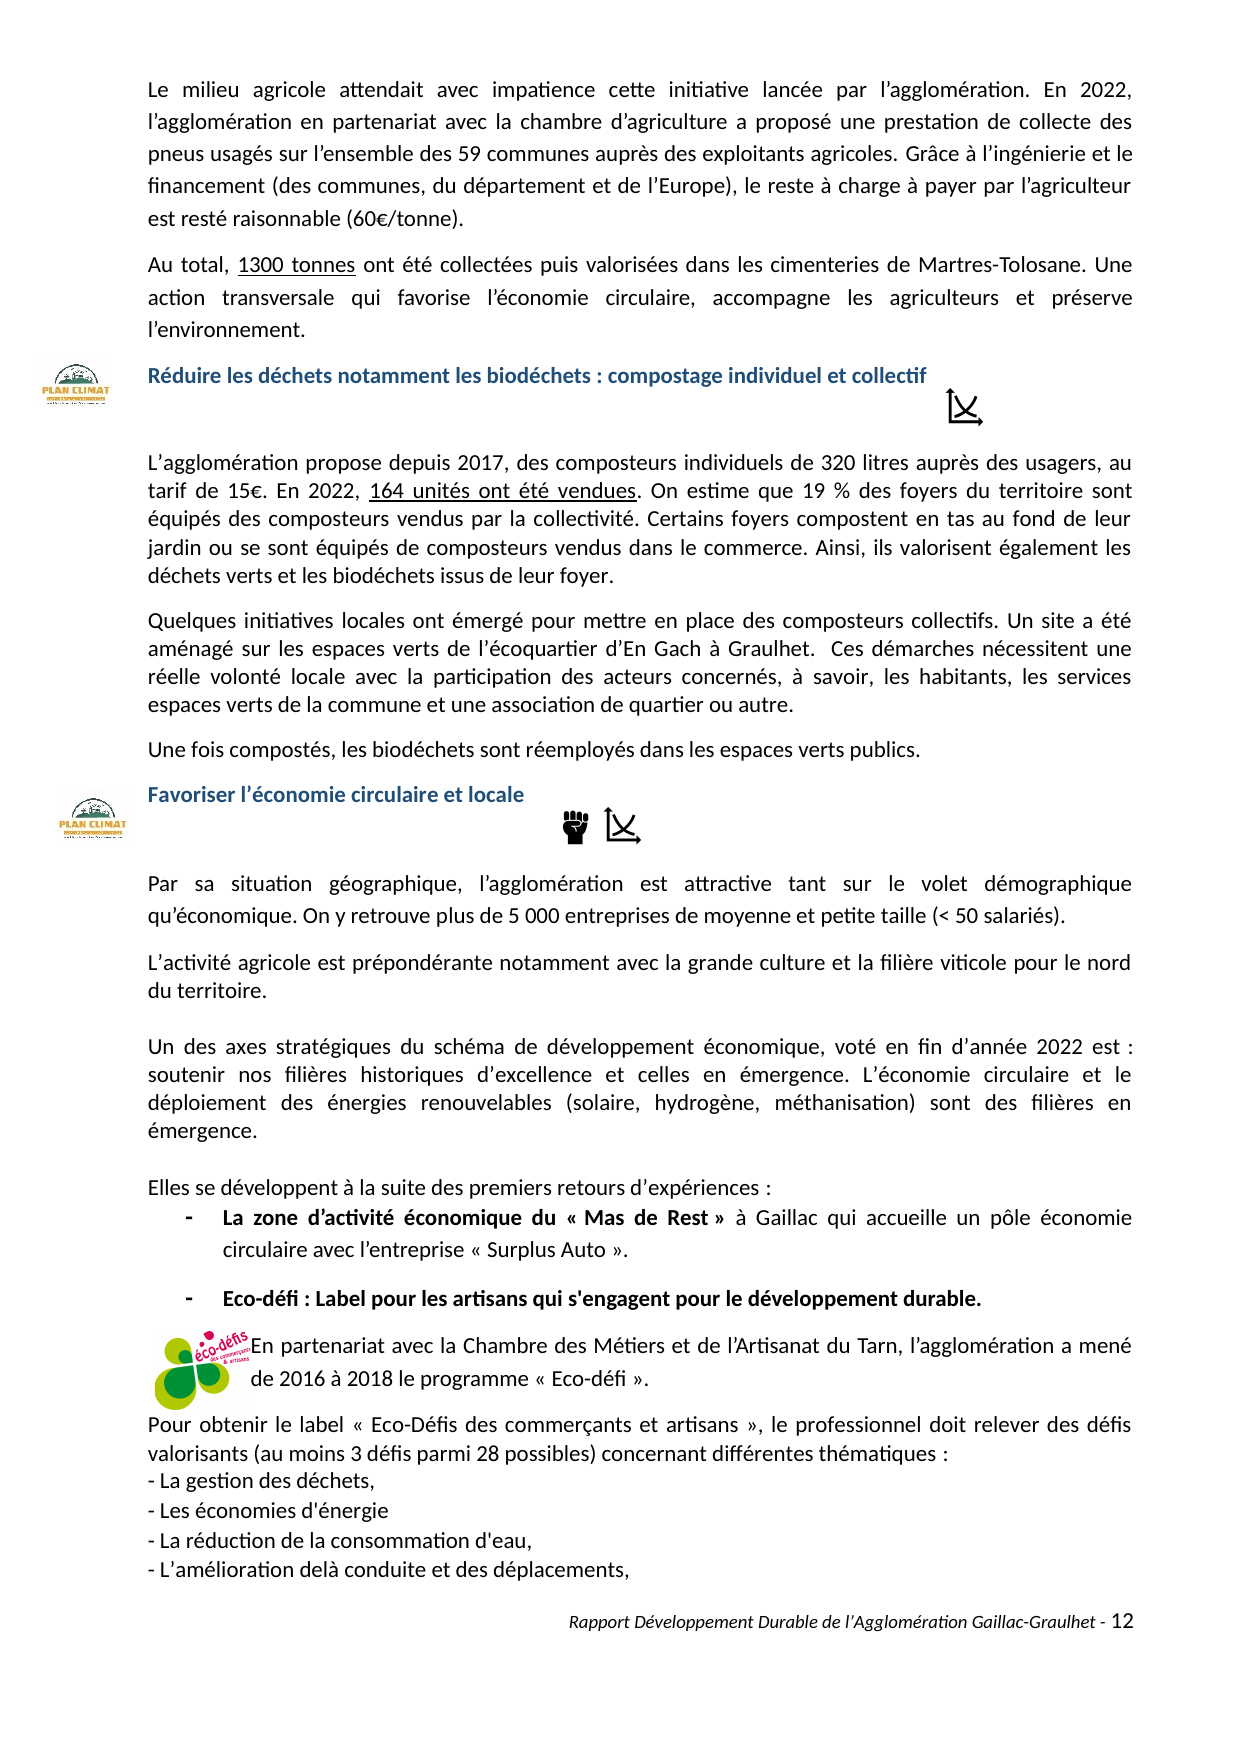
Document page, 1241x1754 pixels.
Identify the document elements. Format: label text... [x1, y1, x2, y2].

text - La réduction de la consommation d'eau, [148, 1526, 1133, 1554]
list Eco-défi : Label pour les artisans qui s'engagent pour le développement durable. [185, 1282, 1133, 1313]
text - L’amélioration delà conduite et des déplacements, [148, 1555, 1133, 1583]
text Quelques initiatives locales ont émergé pour mettre en place des composteurs collectifs. Un site a été aménagé sur les espaces verts de l’écoquartier d’En Gach à Graulhet. Ces démarches nécessitent une réelle volonté locale avec la participation des acteurs concernés, à savoir, les habitants, les services espaces verts de la commune et une association de quartier ou autre. [148, 606, 1133, 718]
list La zone d’activité économique du « Mas de Rest » à Gaillac qui accueille un pôle économie circulaire avec l’entreprise « Surplus Auto ». [185, 1201, 1133, 1263]
text Le milieu agricole attendait avec impatience cette initiative lancée par l’agglomération. En 2022, l’agglomération en partenariat avec la chambre d’agriculture a proposé une prestation de collecte des pneus usagés sur l’ensemble des 59 communes auprès des exploitants agricoles. Grâce à l’ingénierie et le financement (des communes, du département et de l’Europe), le reste à charge à payer par l’agriculteur est resté raisonnable (60€/tonne). [148, 75, 1133, 232]
text Réduire les déchets notamment les biodéchets : compostage individuel et collectif [148, 362, 1133, 429]
text - Les économies d'énergie [148, 1496, 1133, 1524]
text Une fois compostés, les biodéchets sont réemployés dans les espaces verts publics. [148, 735, 1133, 763]
text L’activité agricole est prépondérante notamment avec la grande culture et la filière viticole pour le nord du territoire. [148, 948, 1133, 1004]
text Favoriser l’économie circulaire et locale [148, 780, 1133, 853]
text Au total, 1300 tonnes ont été collectées puis valorisées dans les cimenteries de Martres-Tolosane. Une action transversale qui favorise l’économie circulaire, accompagne les agriculteurs et préserve l’environnement. [148, 251, 1133, 343]
text Pour obtenir le label « Eco-Défis des commerçants et artisans », le professionnel doit relever des défis valorisants (au moins 3 défis parmi 28 possibles) concernant différentes thématiques : [148, 1411, 1133, 1467]
text - La gestion des déchets, [148, 1467, 1133, 1495]
text L’agglomération propose depuis 2017, des composteurs individuels de 320 litres auprès des usagers, au tarif de 15€. En 2022, 164 unités ont été vendues. On estime que 19 % des foyers du territoire sont équipés des composteurs vendus par la collectivité. Certains foyers compostent en tas au fond de leur jardin ou se sont équipés de composteurs vendus dans le commerce. Ainsi, ils valorisent également les déchets verts et les biodéchets issus de leur foyer. [148, 448, 1133, 589]
text Un des axes stratégiques du schéma de développement économique, voté en fin d’année 2022 est : soutenir nos filières historiques d’excellence et celles en émergence. L’économie circulaire et le déploiement des énergies renouvelables (solaire, hydrogène, méthanisation) sont des filières en émergence. [148, 1032, 1133, 1144]
text En partenariat avec la Chambre des Métiers et de l’Artisanat du Tarn, l’agglomération a mené de 2016 à 2018 le programme « Eco-défi ». [251, 1332, 1133, 1392]
text Elles se développent à la suite des premiers retours d’expériences : [148, 1173, 1133, 1201]
text Par sa situation géographique, l’agglomération est attractive tant sur le volet démographique qu’économique. On y retrouve plus de 5 000 entreprises de moyenne et petite taille (< 50 salariés). [148, 869, 1133, 930]
